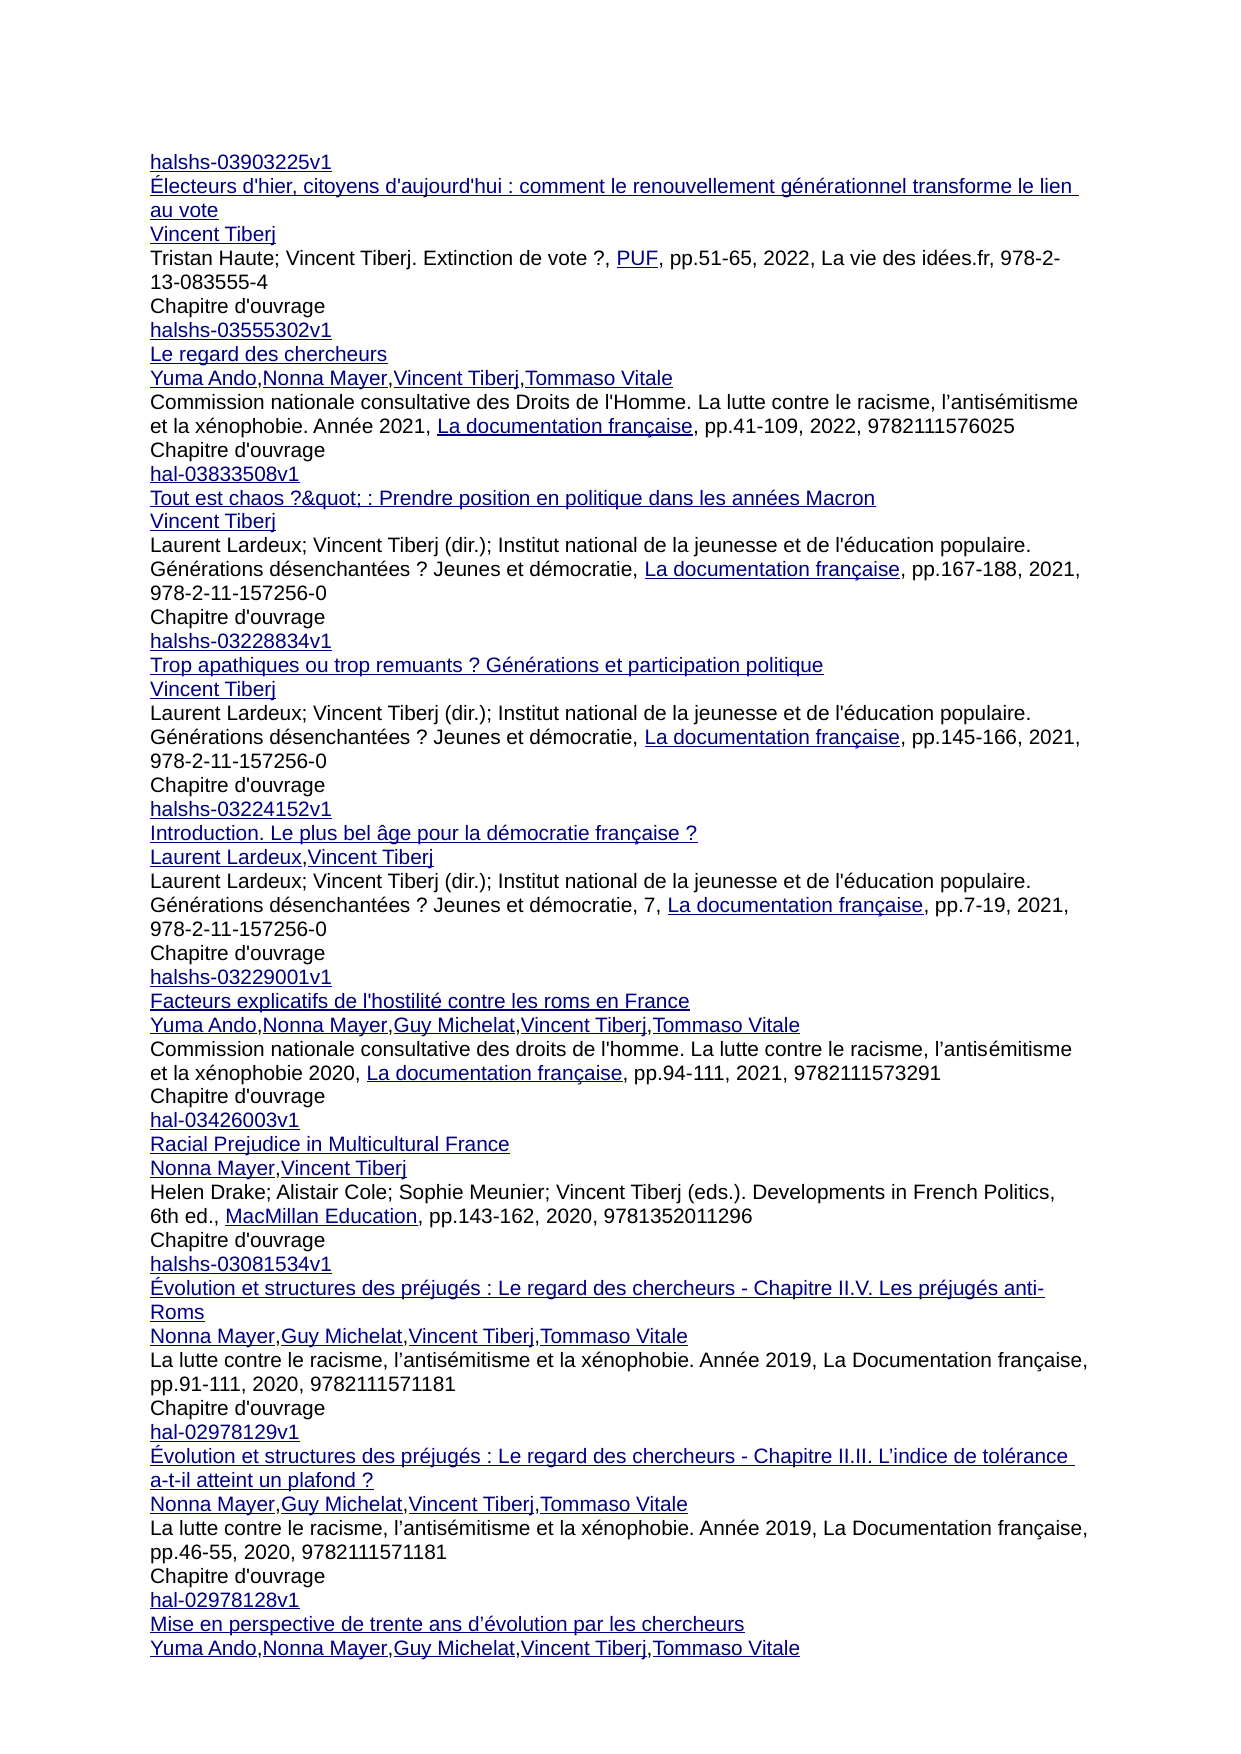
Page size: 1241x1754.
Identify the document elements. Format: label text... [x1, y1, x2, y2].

table_cell Évolution et structures des préjugés : Le regard des chercheurs - Chapitre II.II. L’indice de tolérance a-t-il atteint un plafond ? Nonna Mayer,Guy Michelat,Vincent Tiberj,Tommaso Vitale La lutte contre le racisme, l’antisémitisme et la xénophobie. Année 2019, La Documentation française, pp.46-55, 2020, 9782111571181 Chapitre d'ouvrage hal-02978128v1 [150, 1444, 1090, 1611]
table_cell Trop apathiques ou trop remuants ? Générations et participation politique Vincent Tiberj Laurent Lardeux; Vincent Tiberj (dir.); Institut national de la jeunesse et de l'éducation populaire. Générations désenchantées ? Jeunes et démocratie, La documentation française, pp.145-166, 2021, 978-2-11-157256-0 Chapitre d'ouvrage halshs-03224152v1 [150, 653, 1090, 821]
table_cell Facteurs explicatifs de l'hostilité contre les roms en France Yuma Ando,Nonna Mayer,Guy Michelat,Vincent Tiberj,Tommaso Vitale Commission nationale consultative des droits de l'homme. La lutte contre le racisme, l’antisémitisme et la xénophobie 2020, La documentation française, pp.94-111, 2021, 9782111573291 Chapitre d'ouvrage hal-03426003v1 [150, 989, 1090, 1132]
table_cell Introduction. Le plus bel âge pour la démocratie française ? Laurent Lardeux,Vincent Tiberj Laurent Lardeux; Vincent Tiberj (dir.); Institut national de la jeunesse et de l'éducation populaire. Générations désenchantées ? Jeunes et démocratie, 7, La documentation française, pp.7-19, 2021, 978-2-11-157256-0 Chapitre d'ouvrage halshs-03229001v1 [150, 821, 1090, 988]
table_cell Électeurs d'hier, citoyens d'aujourd'hui : comment le renouvellement générationnel transforme le lien au vote Vincent Tiberj Tristan Haute; Vincent Tiberj. Extinction de vote ?, PUF, pp.51-65, 2022, La vie des idées.fr, 978-2-13-083555-4 Chapitre d'ouvrage halshs-03555302v1 [150, 174, 1090, 342]
table_cell Le regard des chercheurs Yuma Ando,Nonna Mayer,Vincent Tiberj,Tommaso Vitale Commission nationale consultative des Droits de l'Homme. La lutte contre le racisme, l’antisémitisme et la xénophobie. Année 2021, La documentation française, pp.41-109, 2022, 9782111576025 Chapitre d'ouvrage hal-03833508v1 [150, 342, 1090, 485]
table_cell Évolution et structures des préjugés : Le regard des chercheurs - Chapitre II.V. Les préjugés anti-Roms Nonna Mayer,Guy Michelat,Vincent Tiberj,Tommaso Vitale La lutte contre le racisme, l’antisémitisme et la xénophobie. Année 2019, La Documentation française, pp.91-111, 2020, 9782111571181 Chapitre d'ouvrage hal-02978129v1 [150, 1276, 1090, 1444]
table_cell halshs-03903225v1 [150, 150, 1090, 174]
table_cell Tout est chaos ?&quot; : Prendre position en politique dans les années Macron Vincent Tiberj Laurent Lardeux; Vincent Tiberj (dir.); Institut national de la jeunesse et de l'éducation populaire. Générations désenchantées ? Jeunes et démocratie, La documentation française, pp.167-188, 2021, 978-2-11-157256-0 Chapitre d'ouvrage halshs-03228834v1 [150, 485, 1090, 653]
table_cell Mise en perspective de trente ans d’évolution par les chercheurs Yuma Ando,Nonna Mayer,Guy Michelat,Vincent Tiberj,Tommaso Vitale [150, 1611, 1090, 1659]
table_cell Racial Prejudice in Multicultural France Nonna Mayer,Vincent Tiberj Helen Drake; Alistair Cole; Sophie Meunier; Vincent Tiberj (eds.). Developments in French Politics, 6th ed., MacMillan Education, pp.143-162, 2020, 9781352011296 Chapitre d'ouvrage halshs-03081534v1 [150, 1132, 1090, 1276]
